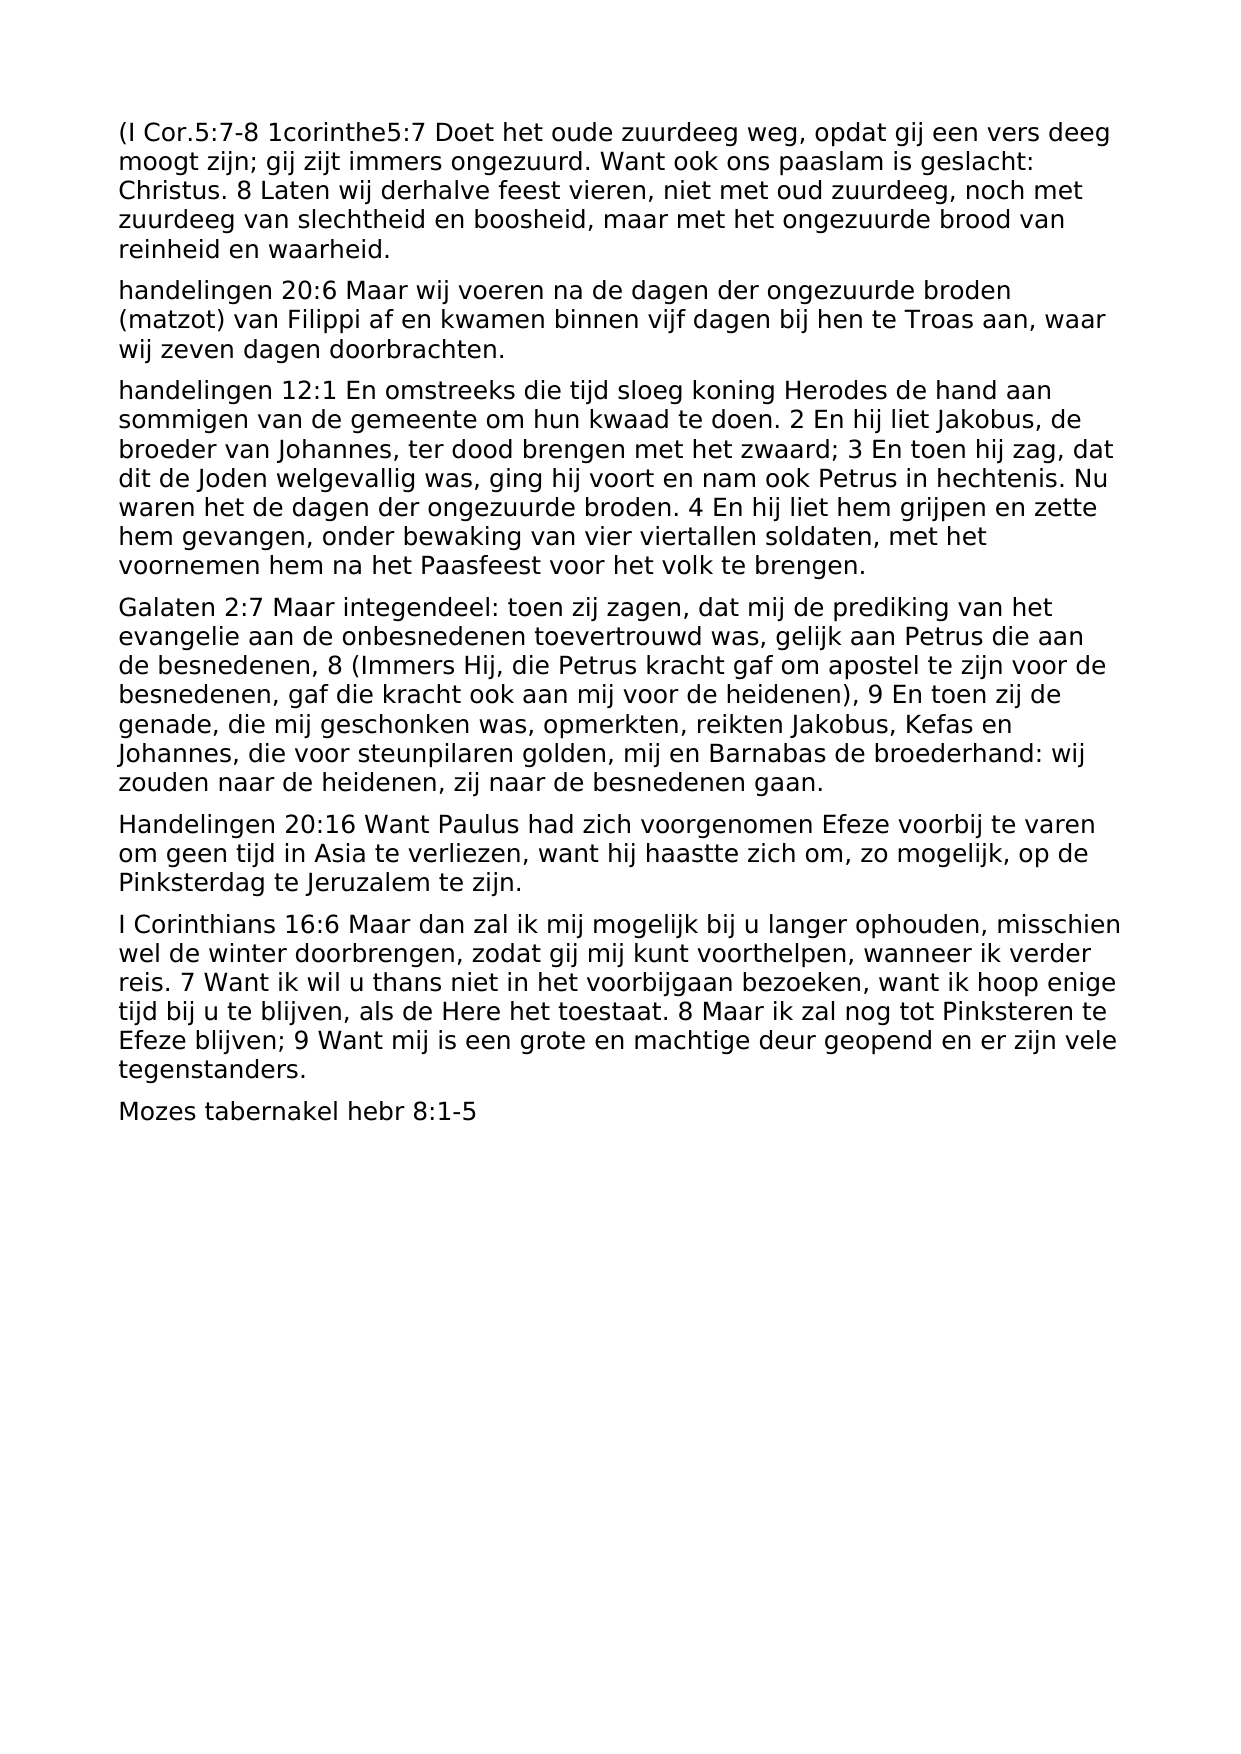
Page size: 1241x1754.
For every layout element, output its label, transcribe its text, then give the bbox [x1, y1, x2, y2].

text Handelingen 20:16 Want Paulus had zich voorgenomen Efeze voorbij te varen om geen tijd in Asia te verliezen, want hij haastte zich om, zo mogelijk, op de Pinksterdag te Jeruzalem te zijn. [118, 810, 1122, 897]
text handelingen 12:1 En omstreeks die tijd sloeg koning Herodes de hand aan sommigen van de gemeente om hun kwaad te doen. 2 En hij liet Jakobus, de broeder van Johannes, ter dood brengen met het zwaard; 3 En toen hij zag, dat dit de Joden welgevallig was, ging hij voort en nam ook Petrus in hechtenis. Nu waren het de dagen der ongezuurde broden. 4 En hij liet hem grijpen en zette hem gevangen, onder bewaking van vier viertallen soldaten, met het voornemen hem na het Paasfeest voor het volk te brengen. [118, 376, 1122, 581]
text Galaten 2:7 Maar integendeel: toen zij zagen, dat mij de prediking van het evangelie aan de onbesnedenen toevertrouwd was, gelijk aan Petrus die aan de besnedenen, 8 (Immers Hij, die Petrus kracht gaf om apostel te zijn voor de besnedenen, gaf die kracht ook aan mij voor de heidenen), 9 En toen zij de genade, die mij geschonken was, opmerkten, reikten Jakobus, Kefas en Johannes, die voor steunpilaren golden, mij en Barnabas de broederhand: wij zouden naar de heidenen, zij naar de besnedenen gaan. [118, 593, 1122, 797]
text Mozes tabernakel hebr 8:1-5 [118, 1097, 1122, 1126]
text (I Cor.5:7-8 1corinthe5:7 Doet het oude zuurdeeg weg, opdat gij een vers deeg moogt zijn; gij zijt immers ongezuurd. Want ook ons paaslam is geslacht: Christus. 8 Laten wij derhalve feest vieren, niet met oud zuurdeeg, noch met zuurdeeg van slechtheid en boosheid, maar met het ongezuurde brood van reinheid en waarheid. [118, 118, 1122, 264]
text handelingen 20:6 Maar wij voeren na de dagen der ongezuurde broden (matzot) van Filippi af en kwamen binnen vijf dagen bij hen te Troas aan, waar wij zeven dagen doorbrachten. [118, 276, 1122, 364]
text I Corinthians 16:6 Maar dan zal ik mij mogelijk bij u langer ophouden, misschien wel de winter doorbrengen, zodat gij mij kunt voorthelpen, wanneer ik verder reis. 7 Want ik wil u thans niet in het voorbijgaan bezoeken, want ik hoop enige tijd bij u te blijven, als de Here het toestaat. 8 Maar ik zal nog tot Pinksteren te Efeze blijven; 9 Want mij is een grote en machtige deur geopend en er zijn vele tegenstanders. [118, 910, 1122, 1085]
